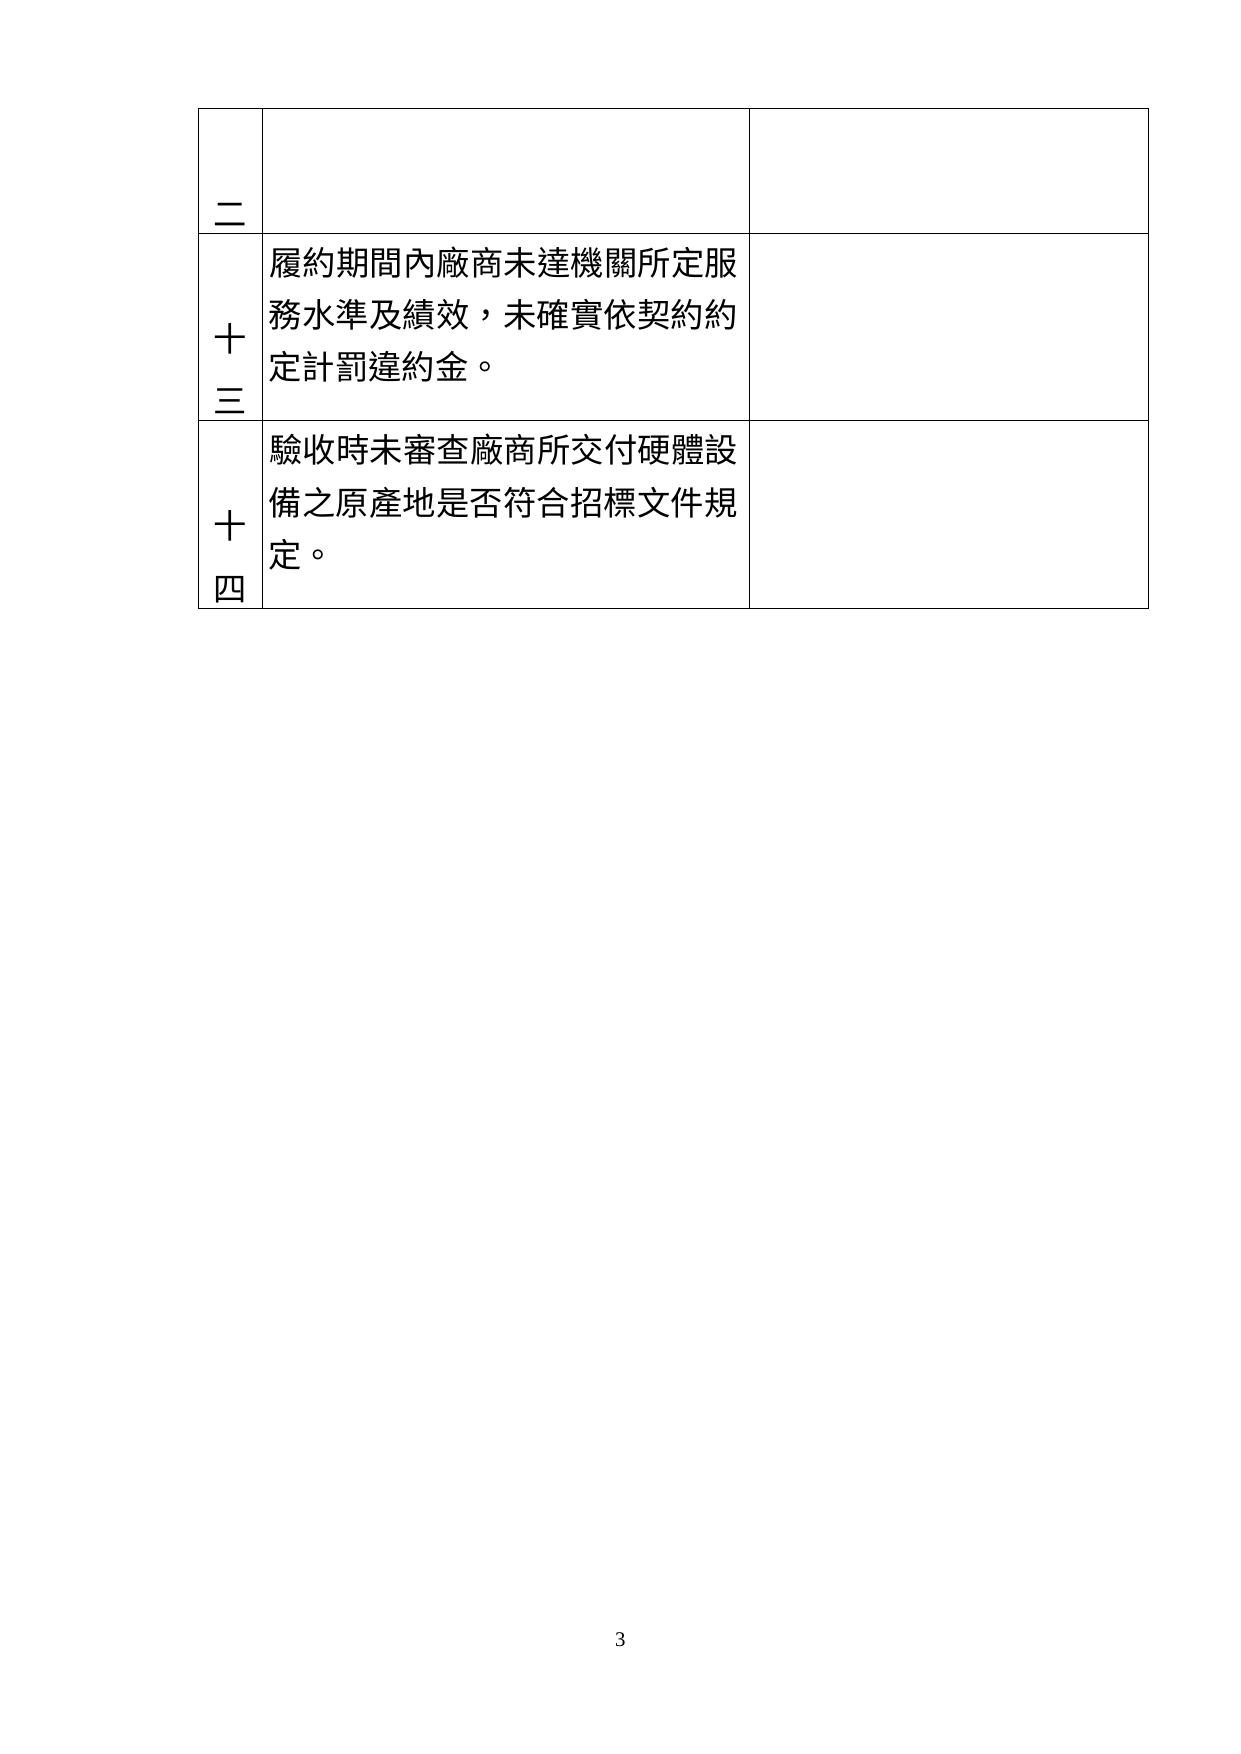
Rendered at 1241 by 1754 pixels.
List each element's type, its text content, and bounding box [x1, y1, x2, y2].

table_cell [750, 421, 1148, 608]
table_cell [174, 233, 198, 420]
table_cell 驗收時未審查廠商所交付硬體設備之原產地是否符合招標文件規定。 [263, 421, 749, 608]
table_cell 二 [199, 109, 262, 233]
table_cell [263, 109, 749, 233]
table_cell 十三 [199, 234, 262, 420]
table_cell [750, 109, 1148, 233]
table_cell 十四 [199, 421, 262, 608]
table_cell [750, 234, 1148, 420]
table_cell [174, 420, 198, 608]
table_cell [174, 108, 198, 233]
table_cell 履約期間內廠商未達機關所定服務水準及績效，未確實依契約約定計罰違約金。 [263, 234, 749, 420]
